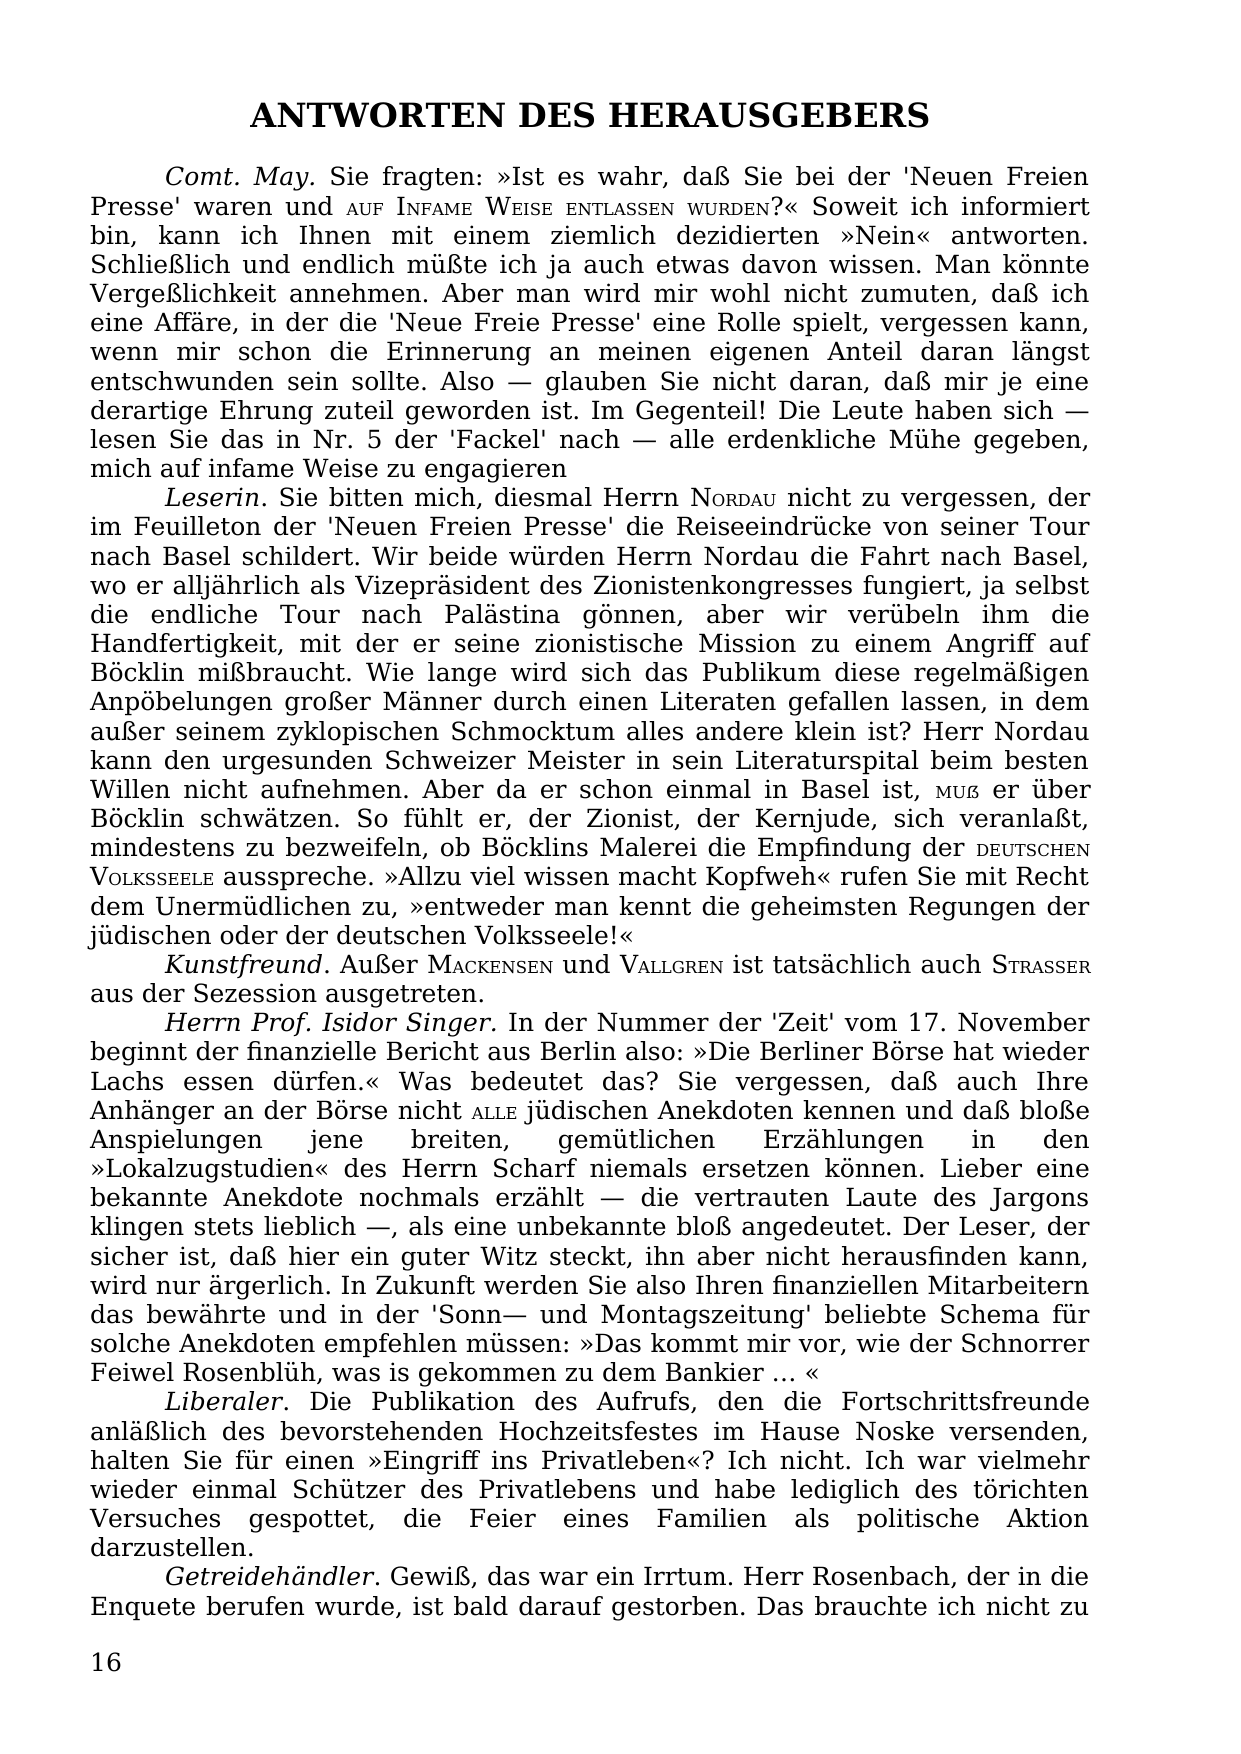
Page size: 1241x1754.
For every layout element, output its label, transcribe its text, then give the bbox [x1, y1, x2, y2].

text Getreidehändler. Gewiß, das war ein Irrtum. Herr Rosenbach, der in die Enquete berufen wurde, ist bald darauf gestorben. Das brauchte ich nicht zu [90, 1562, 1091, 1621]
text Comt. May. Sie fragten: »Ist es wahr, daß Sie bei der 'Neuen Freien Presse' waren und auf Infame Weise entlassen wurden?« Soweit ich informiert bin, kann ich Ihnen mit einem ziemlich dezidierten »Nein« antworten. Schließlich und endlich müßte ich ja auch etwas davon wissen. Man könnte Vergeßlichkeit annehmen. Aber man wird mir wohl nicht zumuten, daß ich eine Affäre, in der die 'Neue Freie Presse' eine Rolle spielt, vergessen kann, wenn mir schon die Erinnerung an meinen eigenen Anteil daran längst entschwunden sein sollte. Also — glauben Sie nicht daran, daß mir je eine derartige Ehrung zuteil geworden ist. Im Gegenteil! Die Leute haben sich — lesen Sie das in Nr. 5 der 'Fackel' nach — alle erdenkliche Mühe gegeben, mich auf infame Weise zu engagieren [90, 135, 1091, 483]
text Liberaler. Die Publikation des Aufrufs, den die Fortschrittsfreunde anläßlich des bevorstehenden Hochzeitsfestes im Hause Noske versenden, halten Sie für einen »Eingriff ins Privatleben«? Ich nicht. Ich war vielmehr wieder einmal Schützer des Privatlebens und habe lediglich des törichten Versuches gespottet, die Feier eines Familien als politische Aktion darzustellen. [90, 1387, 1091, 1562]
text Herrn Prof. Isidor Singer. In der Nummer der 'Zeit' vom 17. November beginnt der finanzielle Bericht aus Berlin also: »Die Berliner Börse hat wieder Lachs essen dürfen.« Was bedeutet das? Sie vergessen, daß auch Ihre Anhänger an der Börse nicht alle jüdischen Anekdoten kennen und daß bloße Anspielungen jene breiten, gemütlichen Erzählungen in den »Lokalzugstudien« des Herrn Scharf niemals ersetzen können. Lieber eine bekannte Anekdote nochmals erzählt — die vertrauten Laute des Jargons klingen stets lieblich —, als eine unbekannte bloß angedeutet. Der Leser, der sicher ist, daß hier ein guter Witz steckt, ihn aber nicht herausfinden kann, wird nur ärgerlich. In Zukunft werden Sie also Ihren finanziellen Mitarbeitern das bewährte und in der 'Sonn— und Montagszeitung' beliebte Schema für solche Anekdoten empfehlen müssen: »Das kommt mir vor, wie der Schnorrer Feiwel Rosenblüh, was is gekommen zu dem Bankier … « [90, 1008, 1091, 1387]
text Leserin. Sie bitten mich, diesmal Herrn Nordau nicht zu vergessen, der im Feuilleton der 'Neuen Freien Presse' die Reiseeindrücke von seiner Tour nach Basel schildert. Wir beide würden Herrn Nordau die Fahrt nach Basel, wo er alljährlich als Vizepräsident des Zionistenkongresses fungiert, ja selbst die endliche Tour nach Palästina gönnen, aber wir verübeln ihm die Handfertigkeit, mit der er seine zionistische Mission zu einem Angriff auf Böcklin mißbraucht. Wie lange wird sich das Publikum diese regelmäßigen Anpöbelungen großer Männer durch einen Literaten gefallen lassen, in dem außer seinem zyklopischen Schmocktum alles andere klein ist? Herr Nordau kann den urgesunden Schweizer Meister in sein Literaturspital beim besten Willen nicht aufnehmen. Aber da er schon einmal in Basel ist, muß er über Böcklin schwätzen. So fühlt er, der Zionist, der Kernjude, sich veranlaßt, mindestens zu bezweifeln, ob Böcklins Malerei die Empfindung der deutschen Volks­seele ausspreche. »Allzu viel wissen macht Kopfweh« rufen Sie mit Recht dem Unermüdlichen zu, »entweder man kennt die geheimsten Regungen der jüdischen oder der deutschen Volksseele!« [90, 483, 1091, 950]
text Kunstfreund. Außer Mackensen und Vallgren ist tatsächlich auch Strasser aus der Sezession ausgetreten. [90, 950, 1091, 1008]
text ANTWORTEN DES HERAUSGEBERS [90, 75, 1091, 135]
